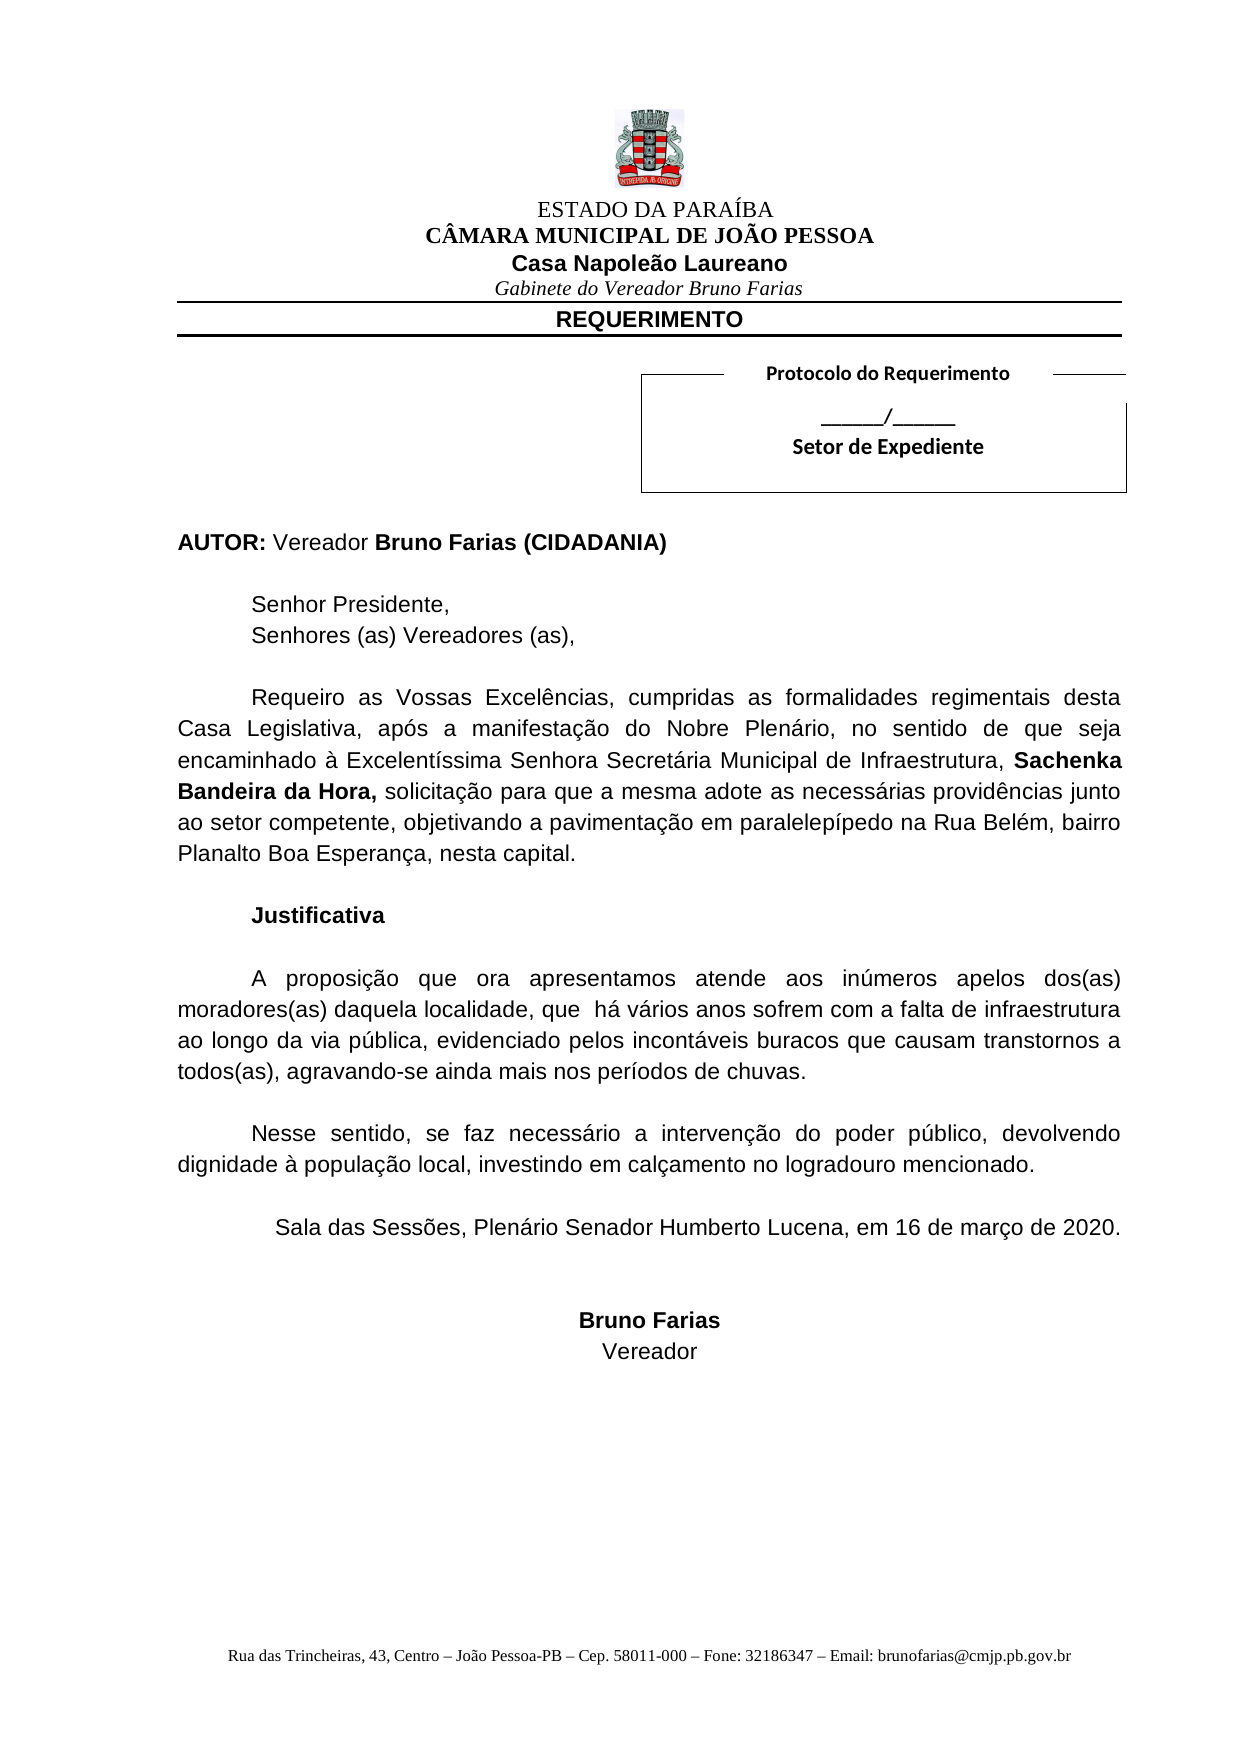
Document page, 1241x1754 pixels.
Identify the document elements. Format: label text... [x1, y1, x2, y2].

text A proposição que ora apresentamos atende aos inúmeros apelos dos(as) moradores(as) daquela localidade, que há vários anos sofrem com a falta de infraestrutura ao longo da via pública, evidenciado pelos incontáveis buracos que causam transtornos a todos(as), agravando-se ainda mais nos períodos de chuvas. [177, 964, 1122, 1084]
table_cell Setor de Expediente [724, 432, 1053, 461]
text Senhor Presidente, [177, 590, 1122, 617]
text Vereador [177, 1338, 1122, 1365]
table_cell [642, 432, 723, 461]
table_cell [1053, 432, 1126, 461]
table_header Protocolo do Requerimento [724, 343, 1053, 403]
table_cell [1053, 403, 1126, 432]
text Bruno Farias [177, 1307, 1122, 1334]
text Sala das Sessões, Plenário Senador Humberto Lucena, em 16 de março de 2020. [177, 1213, 1122, 1240]
table_cell [642, 461, 723, 492]
text REQUERIMENTO [177, 303, 1122, 334]
table_header [641, 343, 723, 374]
text AUTOR: Vereador Bruno Farias (CIDADANIA) [177, 528, 1122, 555]
table_header [1053, 343, 1127, 374]
text Justificativa [177, 902, 1122, 929]
text Requeiro as Vossas Excelências, cumpridas as formalidades regimentais desta Casa Legislativa, após a manifestação do Nobre Plenário, no sentido de que seja encaminhado à Excelentíssima Senhora Secretária Municipal de Infraestrutura, Sachenka Bandeira da Hora, solicitação para que a mesma adote as necessárias providências junto ao setor competente, objetivando a pavimentação em paralelepípedo na Rua Belém, bairro Planalto Boa Esperança, nesta capital. [177, 684, 1122, 866]
table_cell [724, 461, 1053, 492]
table_cell [642, 403, 723, 432]
text Senhores (as) Vereadores (as), [177, 621, 1122, 648]
table_cell [1053, 461, 1126, 492]
table_cell ______/______ [724, 403, 1053, 432]
table_cell [1053, 374, 1127, 403]
table_cell [642, 375, 723, 403]
text Nesse sentido, se faz necessário a intervenção do poder público, devolvendo dignidade à população local, investindo em calçamento no logradouro mencionado. [177, 1120, 1122, 1178]
